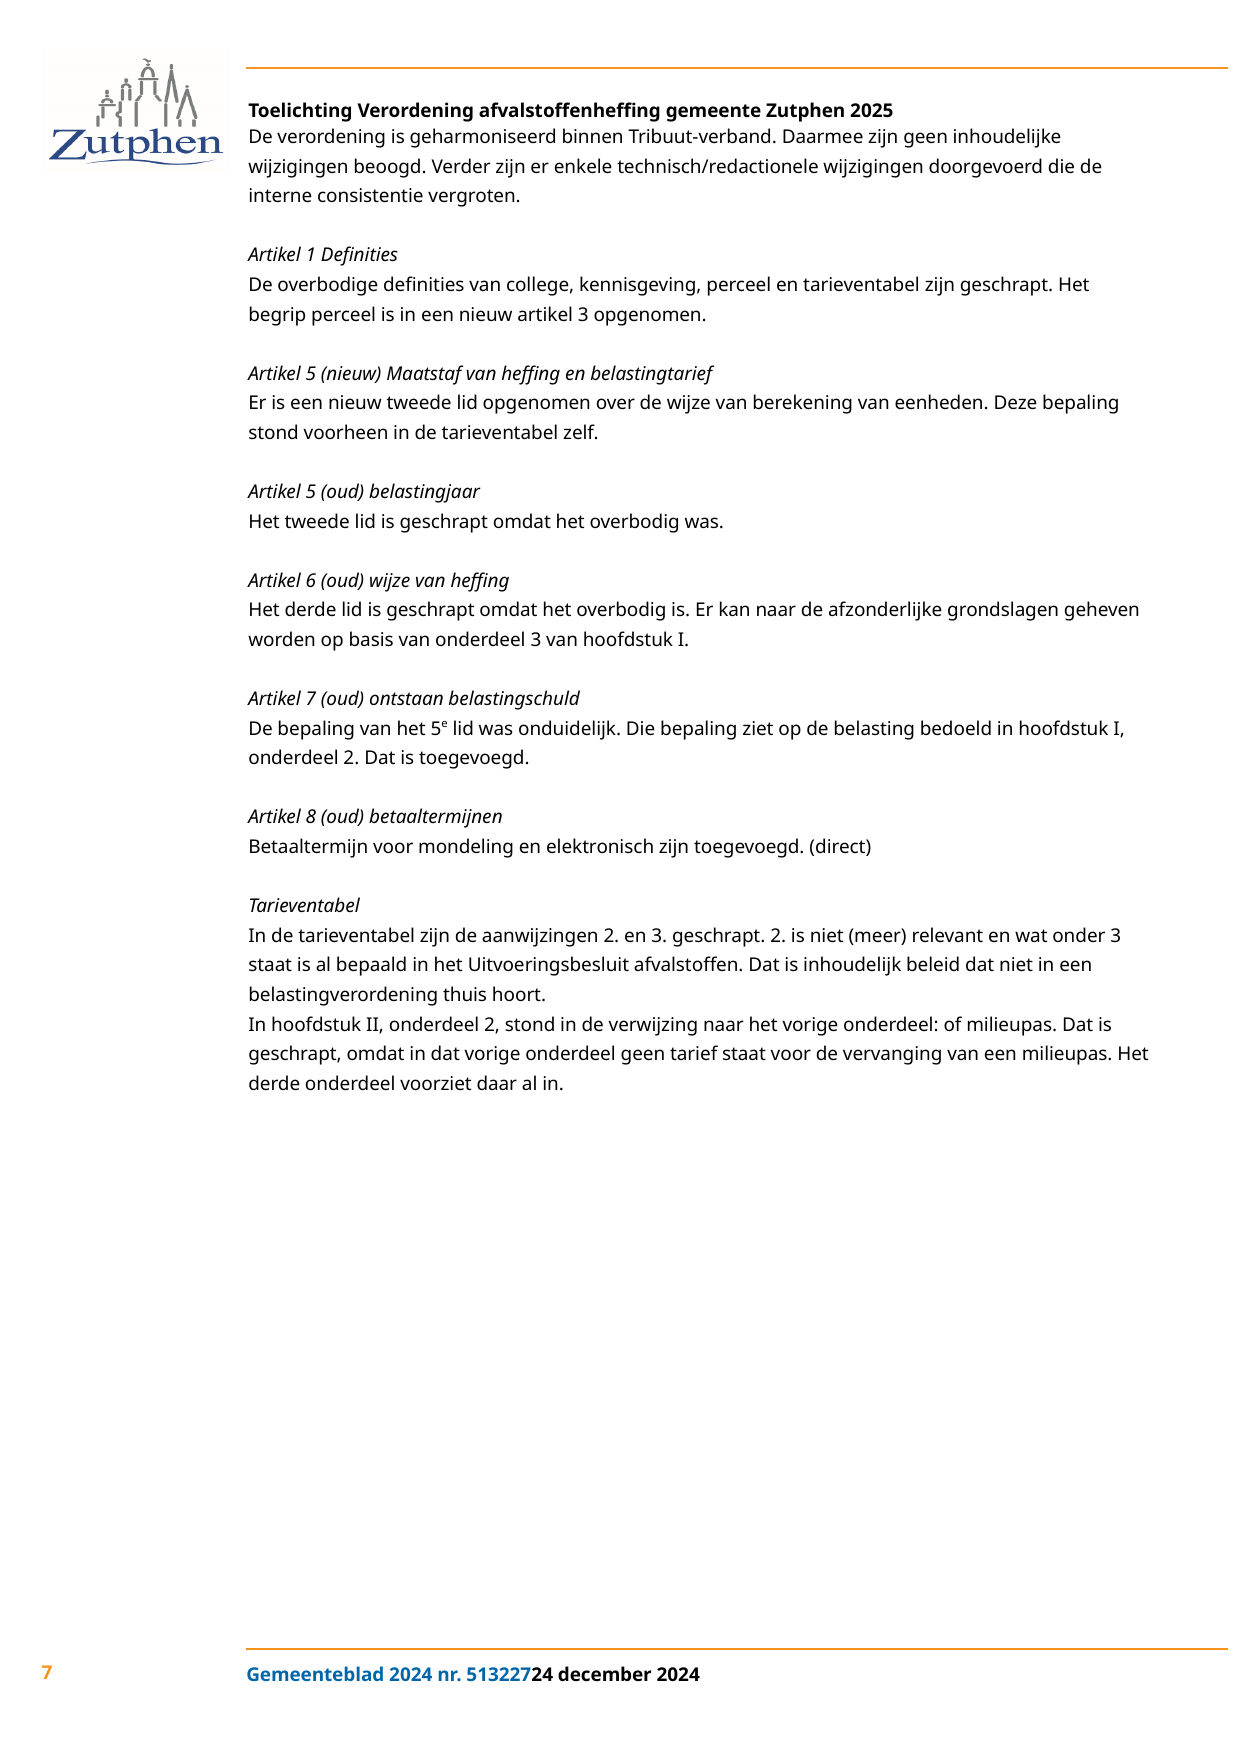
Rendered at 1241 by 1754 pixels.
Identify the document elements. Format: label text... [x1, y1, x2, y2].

text Het derde lid is geschrapt omdat het overbodig is. Er kan naar de afzonderlijke grondslagen geheven worden op basis van onderdeel 3 van hoofdstuk I. [248, 597, 1152, 652]
text Er is een nieuw tweede lid opgenomen over de wijze van berekening van eenheden. Deze bepaling stond voorheen in de tarieventabel zelf. [248, 389, 1152, 445]
text Artikel 5 (nieuw) Maatstaf van heffing en belastingtarief [248, 360, 1152, 386]
text Het tweede lid is geschrapt omdat het overbodig was. [248, 508, 1152, 534]
text Artikel 1 Definities [248, 242, 1152, 267]
text De verordening is geharmoniseerd binnen Tribuut-verband. Daarmee zijn geen inhoudelijke wijzigingen beoogd. Verder zijn er enkele technisch/redactionele wijzigingen doorgevoerd die de interne consistentie vergroten. [248, 123, 1152, 208]
text De overbodige definities van college, kennisgeving, perceel en tarieventabel zijn geschrapt. Het begrip perceel is in een nieuw artikel 3 opgenomen. [248, 271, 1152, 327]
picture [41, 47, 231, 172]
text Artikel 7 (oud) ontstaan belastingschuld [248, 685, 1152, 711]
text Artikel 6 (oud) wijze van heffing [248, 567, 1152, 593]
text Betaaltermijn voor mondeling en elektronisch zijn toegevoegd. (direct) [248, 833, 1152, 859]
text Artikel 5 (oud) belastingjaar [248, 478, 1152, 504]
text In hoofdstuk II, onderdeel 2, stond in de verwijzing naar het vorige onderdeel: of milieupas. Dat is geschrapt, omdat in dat vorige onderdeel geen tarief staat voor de vervanging van een milieupas. Het derde onderdeel voorziet daar al in. [248, 1011, 1152, 1096]
text Tarieventabel [248, 892, 1152, 918]
text In de tarieventabel zijn de aanwijzingen 2. en 3. geschrapt. 2. is niet (meer) relevant en wat onder 3 staat is al bepaald in het Uitvoeringsbesluit afvalstoffen. Dat is inhoudelijk beleid dat niet in een belastingverordening thuis hoort. [248, 922, 1152, 1007]
text Artikel 8 (oud) betaaltermijnen [248, 804, 1152, 829]
text Toelichting Verordening afvalstoffenheffing gemeente Zutphen 2025 [248, 95, 1152, 123]
text De bepaling van het 5e lid was onduidelijk. Die bepaling ziet op de belasting bedoeld in hoofdstuk I, onderdeel 2. Dat is toegevoegd. [248, 715, 1152, 770]
